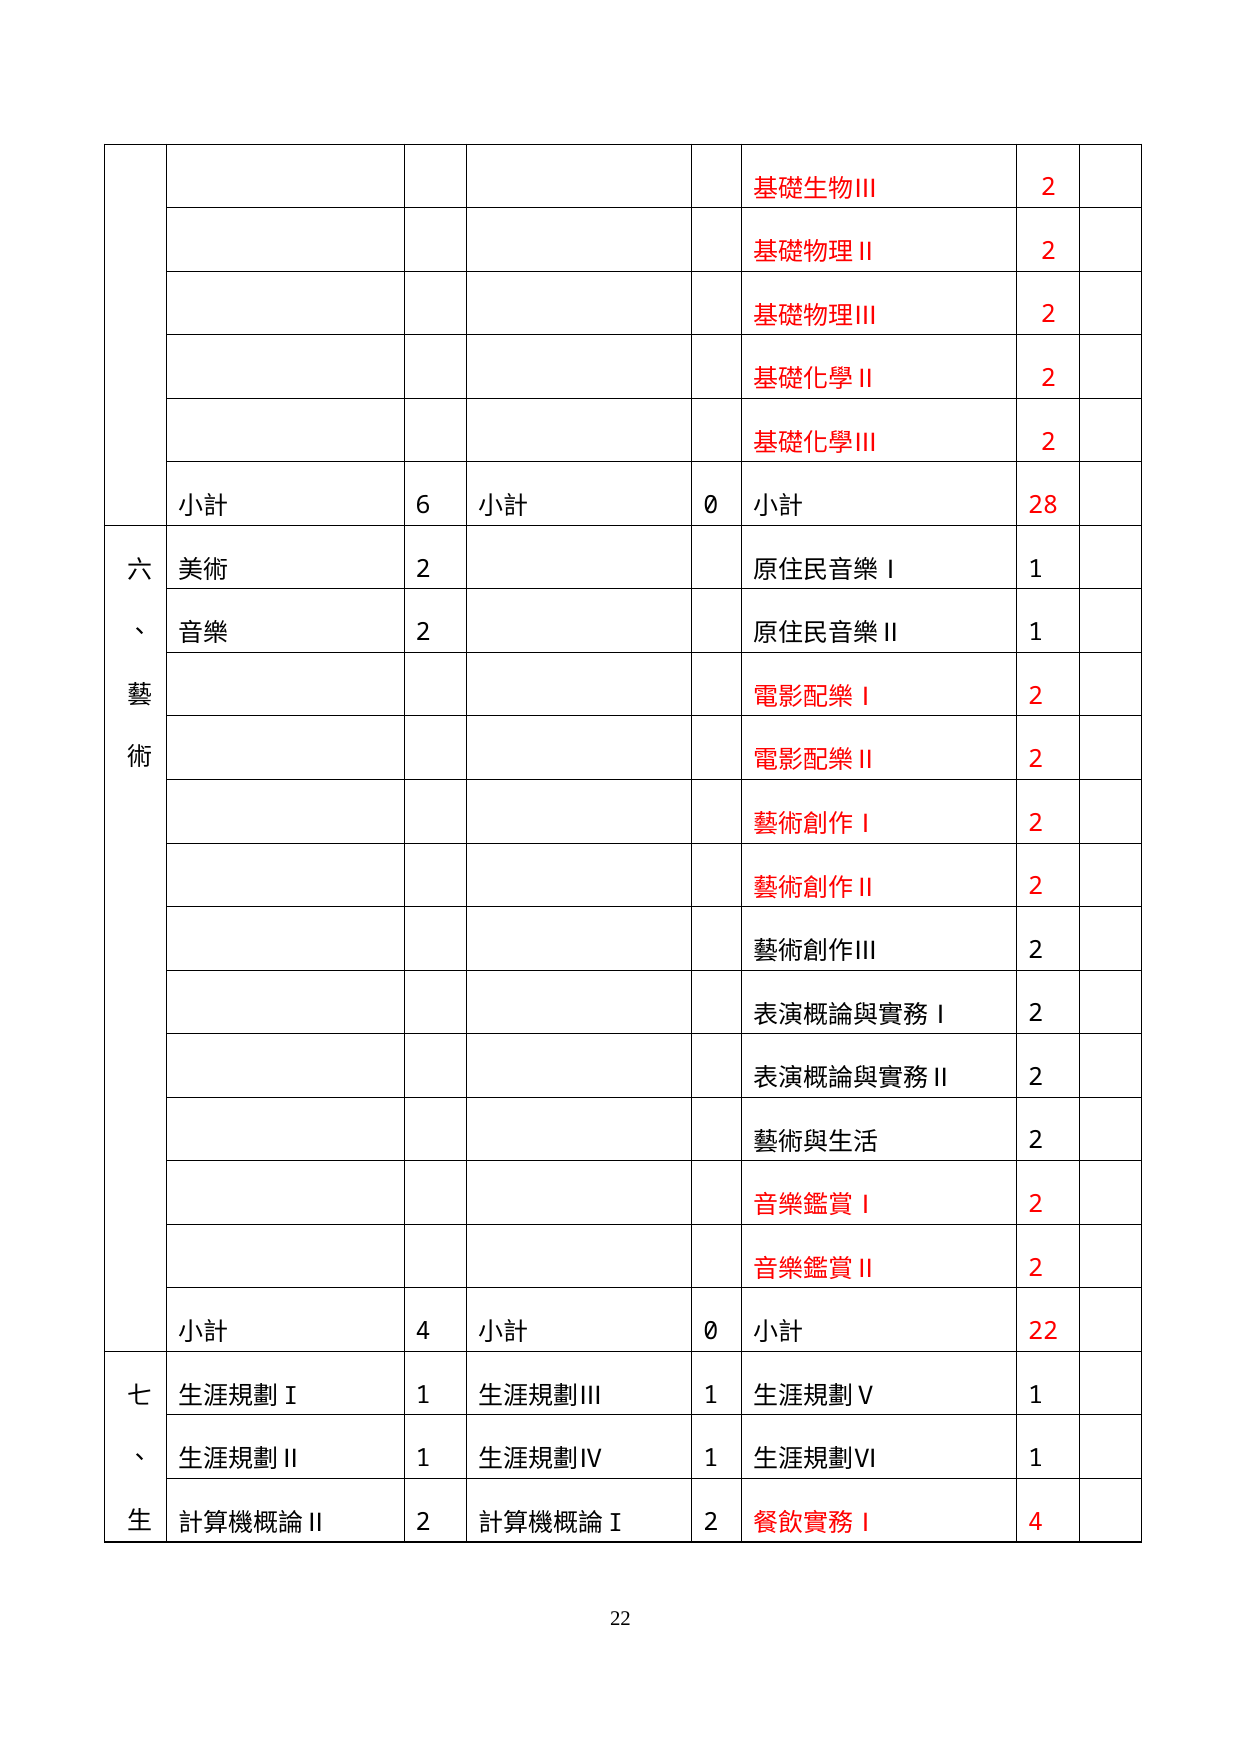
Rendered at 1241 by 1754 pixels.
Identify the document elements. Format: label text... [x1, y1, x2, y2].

table_cell [467, 716, 691, 779]
table_cell 2 [1017, 844, 1079, 906]
table_cell 音樂鑑賞Ⅰ [742, 1161, 1016, 1224]
table_cell [405, 1034, 466, 1097]
table_cell 表演概論與實務Ⅰ [742, 971, 1016, 1033]
table_cell [1080, 208, 1141, 271]
table_cell 2 [1017, 907, 1079, 969]
table_cell [1080, 1415, 1141, 1478]
table_cell [405, 335, 466, 398]
table_cell 計算機概論I [467, 1479, 691, 1541]
table_cell 生涯規劃Ⅳ [467, 1415, 691, 1478]
table_cell 2 [1017, 1098, 1079, 1160]
table_cell 小計 [167, 462, 404, 525]
table_cell [1080, 1288, 1141, 1351]
table_cell 原住民音樂Ⅱ [742, 589, 1016, 652]
table_cell [1080, 1161, 1141, 1224]
table_cell [467, 1098, 691, 1160]
table_cell [167, 145, 404, 207]
table_cell [692, 971, 741, 1033]
table_cell [1080, 1225, 1141, 1287]
table_cell [1080, 462, 1141, 525]
table_cell [1080, 716, 1141, 779]
table_cell [405, 653, 466, 715]
table_cell 餐飲實務Ⅰ [742, 1479, 1016, 1541]
table_cell 2 [405, 1479, 466, 1541]
table_cell [405, 844, 466, 906]
table_cell [405, 971, 466, 1033]
table_cell [405, 1098, 466, 1160]
table_cell 電影配樂Ⅱ [742, 716, 1016, 779]
table_cell [1080, 335, 1141, 398]
table_cell [692, 716, 741, 779]
table_cell [405, 272, 466, 334]
table_cell [1080, 272, 1141, 334]
table_cell [692, 589, 741, 652]
table_cell [467, 272, 691, 334]
table_cell [167, 653, 404, 715]
table_cell 2 [1017, 1034, 1079, 1097]
table_cell 表演概論與實務Ⅱ [742, 1034, 1016, 1097]
table_cell [692, 526, 741, 588]
table_cell 生涯規劃I [167, 1352, 404, 1414]
table_cell 基礎化學Ⅲ [742, 399, 1016, 461]
table_cell 計算機概論Ⅱ [167, 1479, 404, 1541]
table_cell 基礎物理Ⅲ [742, 272, 1016, 334]
table_cell 小計 [742, 462, 1016, 525]
table_cell [1080, 1352, 1141, 1414]
table_cell [467, 145, 691, 207]
table_cell 小計 [467, 1288, 691, 1351]
table_cell [405, 208, 466, 271]
table_cell [1080, 399, 1141, 461]
table_cell [167, 780, 404, 842]
table_cell 1 [1017, 589, 1079, 652]
table_cell [692, 208, 741, 271]
table_cell 2 [1017, 335, 1079, 398]
table_cell 小計 [742, 1288, 1016, 1351]
table_cell 0 [692, 1288, 741, 1351]
table_cell [167, 971, 404, 1033]
table_cell [405, 1225, 466, 1287]
table_cell 1 [692, 1352, 741, 1414]
table_cell 1 [405, 1415, 466, 1478]
table_cell 2 [1017, 399, 1079, 461]
table_cell 七、生 [105, 1352, 166, 1541]
table_cell [167, 335, 404, 398]
table_cell [467, 1225, 691, 1287]
table_cell 1 [1017, 1415, 1079, 1478]
table_cell 2 [1017, 272, 1079, 334]
table_cell 六、藝術 [105, 526, 166, 1351]
table_cell [692, 145, 741, 207]
table_cell [167, 272, 404, 334]
table_cell [1080, 844, 1141, 906]
table_cell 藝術創作Ⅱ [742, 844, 1016, 906]
table_cell [467, 589, 691, 652]
table_cell [692, 1225, 741, 1287]
table_cell [405, 145, 466, 207]
table_cell 28 [1017, 462, 1079, 525]
table_cell 2 [1017, 780, 1079, 842]
table_cell [692, 907, 741, 969]
table_cell [405, 399, 466, 461]
table_cell [467, 907, 691, 969]
table_cell [167, 1098, 404, 1160]
table_cell 2 [405, 589, 466, 652]
table_cell [1080, 526, 1141, 588]
table_cell 基礎生物Ⅲ [742, 145, 1016, 207]
table_cell [467, 208, 691, 271]
table_cell 2 [1017, 145, 1079, 207]
table_cell 藝術與生活 [742, 1098, 1016, 1160]
table_cell [405, 1161, 466, 1224]
table_cell 1 [1017, 1352, 1079, 1414]
table_header [105, 145, 166, 525]
table_cell [405, 716, 466, 779]
table_cell [692, 1098, 741, 1160]
table_cell [167, 1225, 404, 1287]
table_cell 藝術創作Ⅰ [742, 780, 1016, 842]
table_cell 基礎物理Ⅱ [742, 208, 1016, 271]
table_cell 藝術創作Ⅲ [742, 907, 1016, 969]
table_cell 4 [1017, 1479, 1079, 1541]
table_cell 22 [1017, 1288, 1079, 1351]
table_cell [167, 1034, 404, 1097]
table_cell [692, 844, 741, 906]
table_cell [1080, 907, 1141, 969]
table_cell 1 [1017, 526, 1079, 588]
table_cell [1080, 1098, 1141, 1160]
table_cell 音樂鑑賞Ⅱ [742, 1225, 1016, 1287]
table_cell [1080, 1034, 1141, 1097]
table_cell 1 [692, 1415, 741, 1478]
table_cell 4 [405, 1288, 466, 1351]
table_cell [1080, 1479, 1141, 1541]
table_cell [1080, 145, 1141, 207]
table_cell 音樂 [167, 589, 404, 652]
table_cell 2 [405, 526, 466, 588]
table_cell 生涯規劃Ⅵ [742, 1415, 1016, 1478]
table_cell [467, 1161, 691, 1224]
table_cell [405, 907, 466, 969]
table_cell 2 [1017, 971, 1079, 1033]
table_cell [692, 1161, 741, 1224]
table_cell 原住民音樂Ⅰ [742, 526, 1016, 588]
table_cell [692, 780, 741, 842]
table_cell [167, 716, 404, 779]
table_cell 生涯規劃Ⅱ [167, 1415, 404, 1478]
table_cell 2 [1017, 1161, 1079, 1224]
table_cell [467, 1034, 691, 1097]
table_cell [692, 1034, 741, 1097]
table_cell 0 [692, 462, 741, 525]
table_cell [1080, 653, 1141, 715]
table_cell 生涯規劃Ⅲ [467, 1352, 691, 1414]
table_cell [1080, 971, 1141, 1033]
table_cell 小計 [167, 1288, 404, 1351]
table_cell 小計 [467, 462, 691, 525]
table_cell [167, 844, 404, 906]
table_cell 2 [1017, 716, 1079, 779]
table_cell 2 [692, 1479, 741, 1541]
table_cell [167, 399, 404, 461]
table_cell 生涯規劃Ⅴ [742, 1352, 1016, 1414]
table_cell [467, 399, 691, 461]
table_cell [692, 335, 741, 398]
table_cell [467, 971, 691, 1033]
table_cell [167, 907, 404, 969]
table_cell [405, 780, 466, 842]
table_cell 電影配樂Ⅰ [742, 653, 1016, 715]
table_cell [467, 335, 691, 398]
table_cell 6 [405, 462, 466, 525]
table_cell [167, 1161, 404, 1224]
table_cell [467, 653, 691, 715]
table_cell [1080, 589, 1141, 652]
table_cell 2 [1017, 208, 1079, 271]
table_cell 2 [1017, 1225, 1079, 1287]
table_cell [692, 653, 741, 715]
table_cell 1 [405, 1352, 466, 1414]
table_cell 2 [1017, 653, 1079, 715]
table_cell [692, 272, 741, 334]
table_cell [692, 399, 741, 461]
table_cell [467, 780, 691, 842]
table_cell [1080, 780, 1141, 842]
table_cell [167, 208, 404, 271]
table_cell [467, 526, 691, 588]
table_cell 美術 [167, 526, 404, 588]
table_cell 基礎化學Ⅱ [742, 335, 1016, 398]
table_cell [467, 844, 691, 906]
